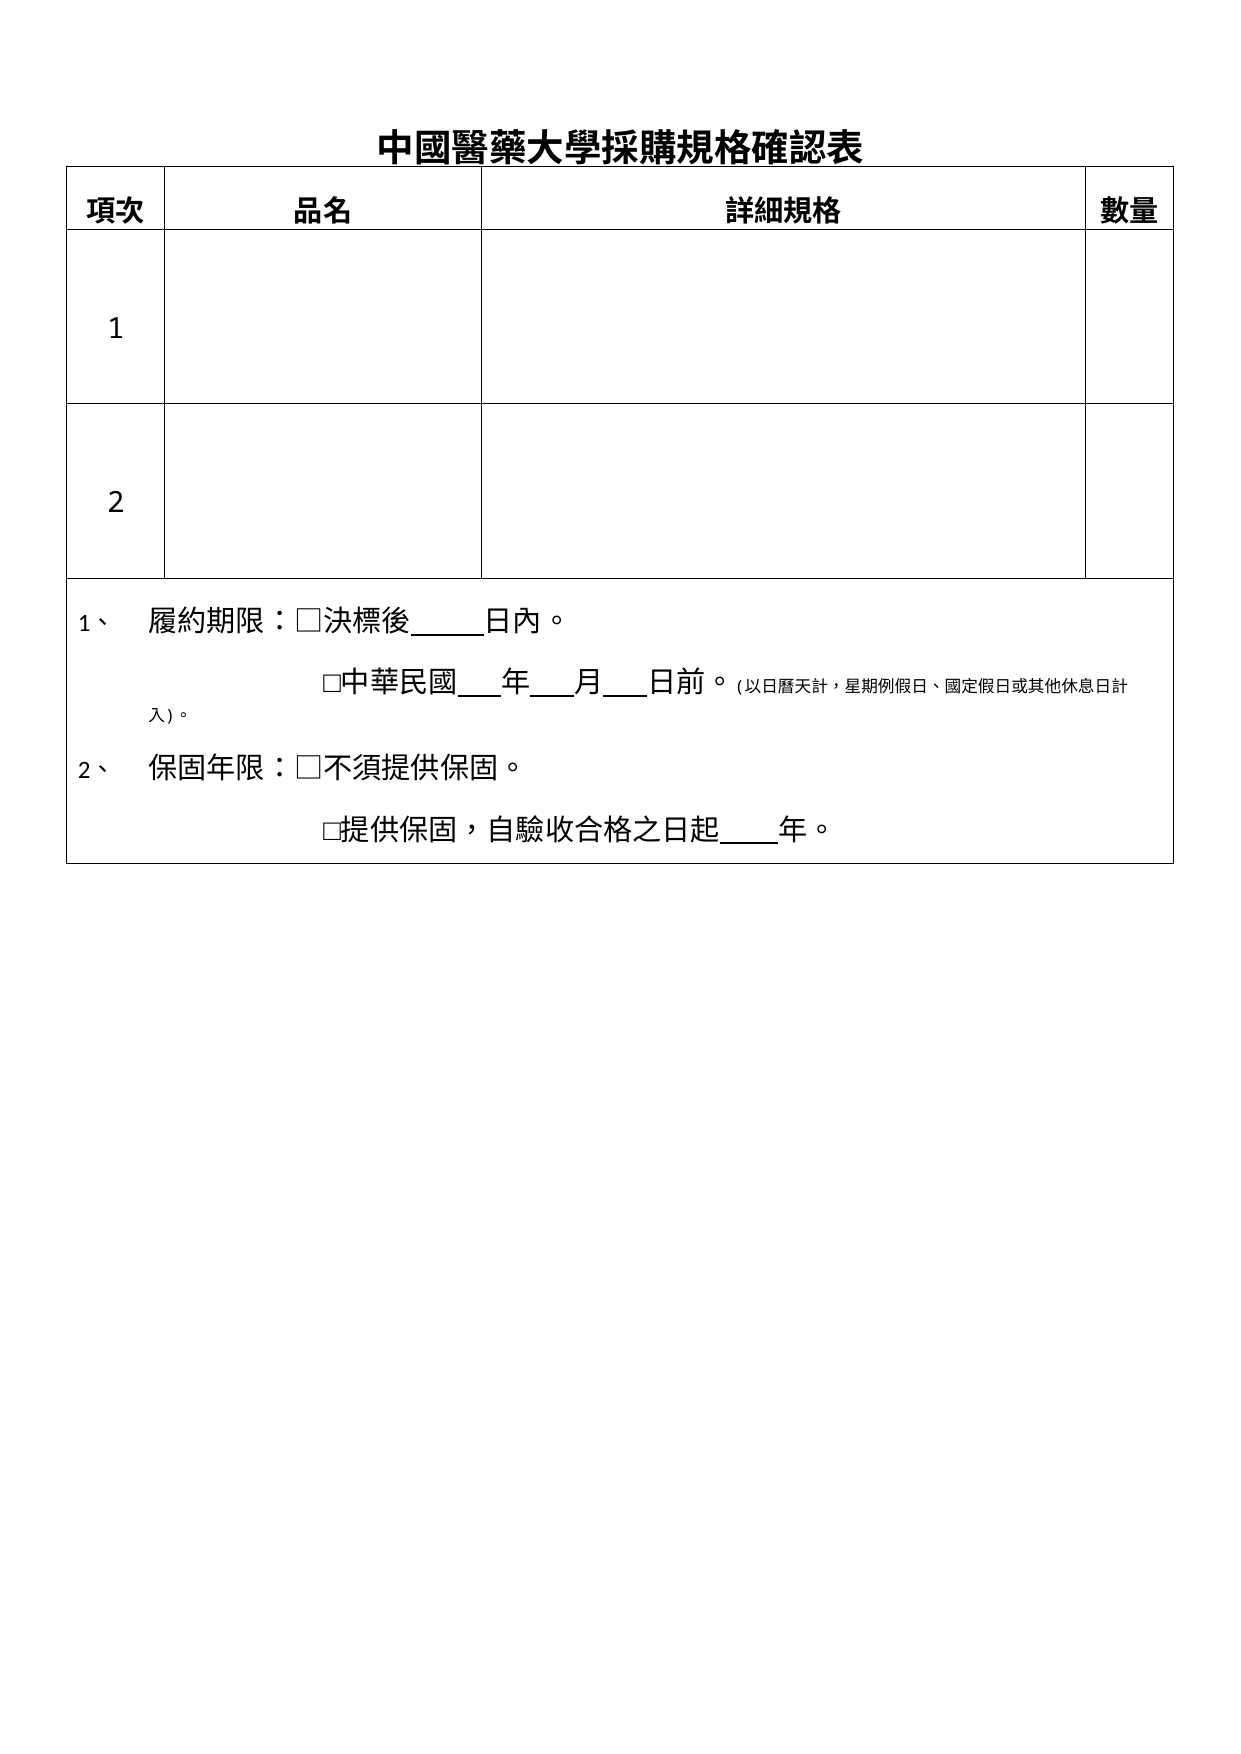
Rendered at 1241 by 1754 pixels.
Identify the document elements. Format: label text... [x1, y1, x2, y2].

table_header 項次 [67, 167, 164, 229]
table_cell [482, 230, 1085, 403]
text 中國醫藥大學採購規格確認表 [118, 103, 1122, 166]
table_cell 2 [67, 404, 164, 578]
table_header 數量 [1086, 167, 1173, 229]
table_cell 1 [67, 230, 164, 403]
table_cell [1086, 404, 1173, 578]
table_cell [165, 404, 481, 578]
table_header 品名 [165, 167, 481, 229]
table_cell [1086, 230, 1173, 403]
table_cell 履約期限：□決標後 日內。 □中華民國 年 月 日前。(以日曆天計，星期例假日、國定假日或其他休息日計入)。 保固年限：□不須提供保固。 □提供保固，自驗收合格之日起 年。 [67, 579, 1173, 863]
table_cell [165, 230, 481, 403]
table_cell [482, 404, 1085, 578]
table_header 詳細規格 [482, 167, 1085, 229]
